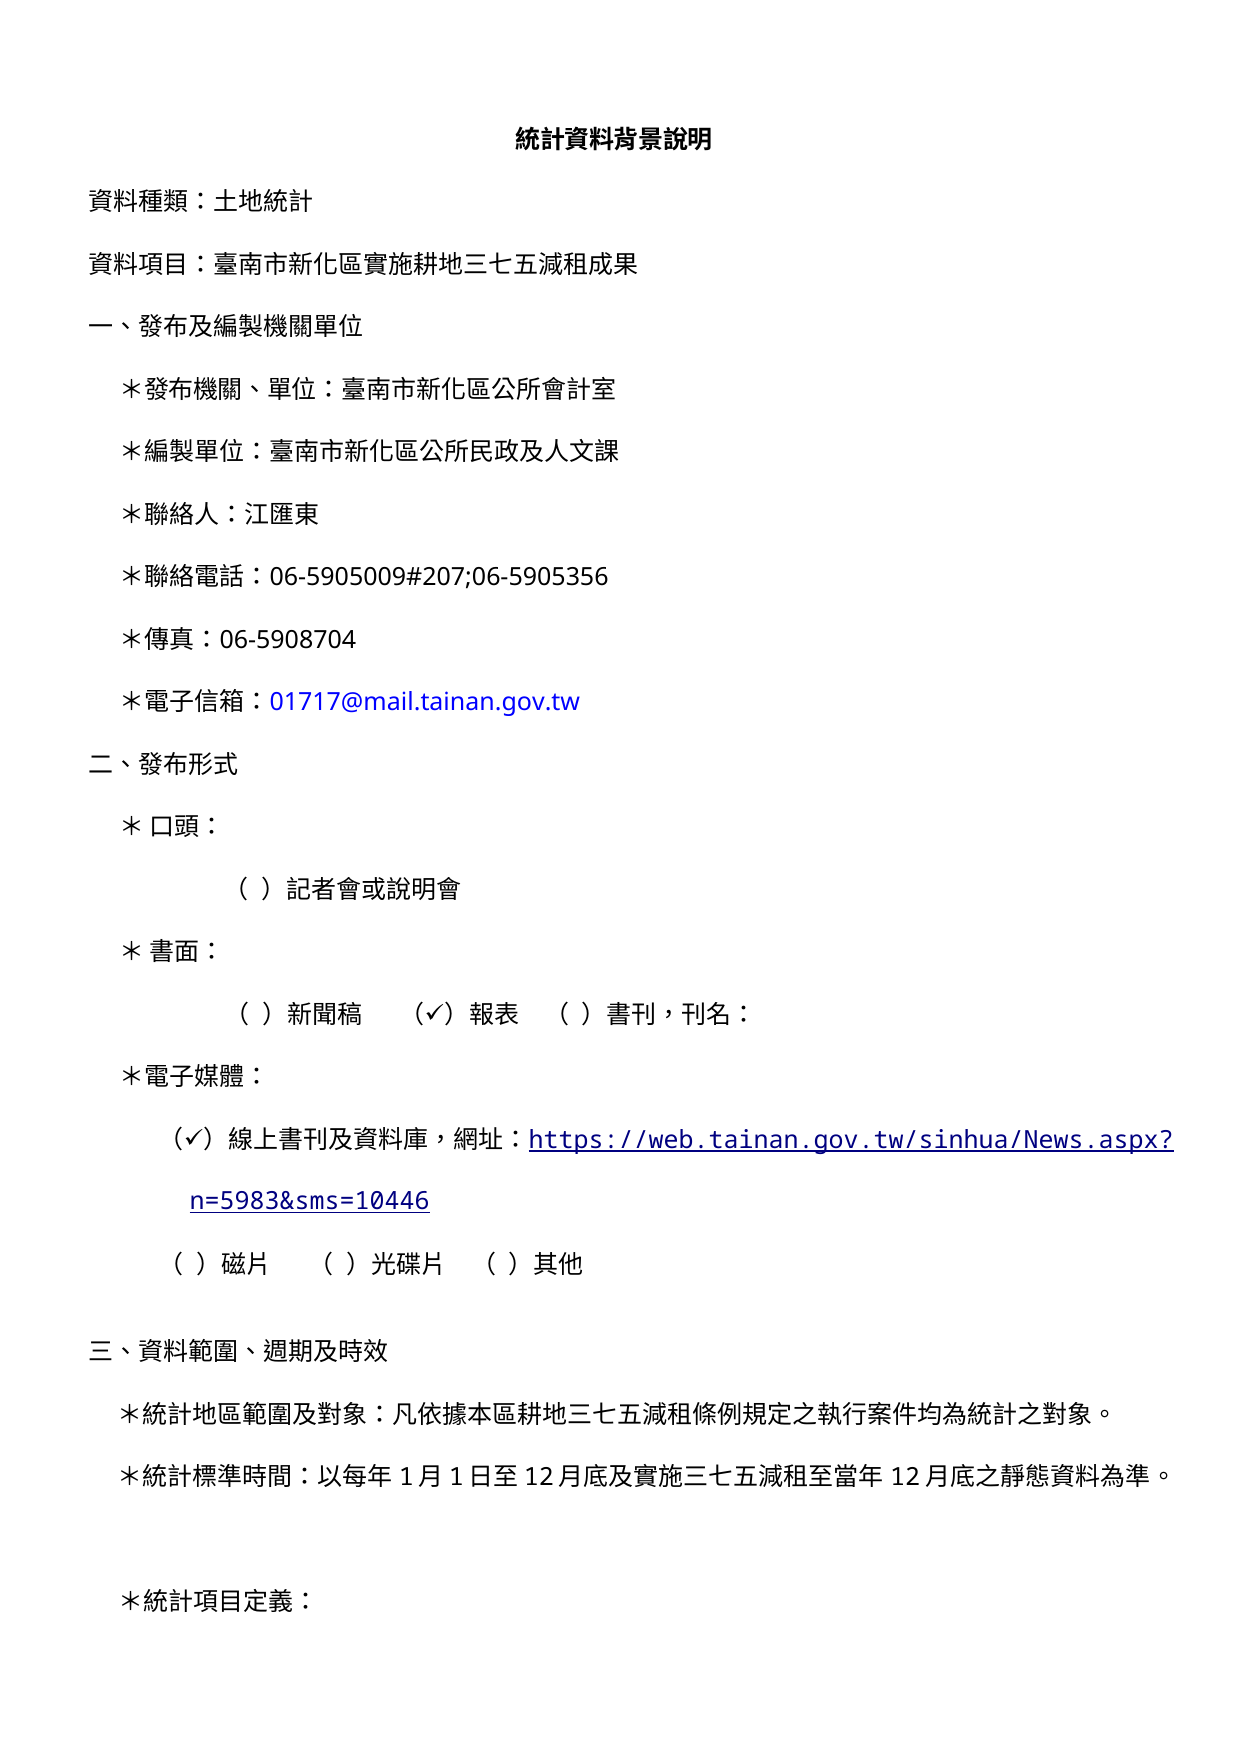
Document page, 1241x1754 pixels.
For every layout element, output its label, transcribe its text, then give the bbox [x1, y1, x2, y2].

text 二、發布形式 [89, 721, 1152, 783]
text 資料項目：臺南市新化區實施耕地三七五減租成果 [89, 221, 1152, 283]
text 統計資料背景說明 [89, 96, 1152, 158]
text ＊傳真：06-5908704 [119, 596, 1152, 658]
text （）線上書刊及資料庫，網址：https://web.tainan.gov.tw/sinhua/News.aspx?n=5983&sms=10446 [159, 1096, 1186, 1221]
text 一、發布及編製機關單位 [89, 283, 1152, 346]
text （ ）新聞稿 （）報表 （ ）書刊，刊名： [119, 971, 1152, 1033]
text ＊聯絡人：江匯東 [119, 471, 1152, 533]
text ＊統計項目定義： [89, 1558, 1152, 1621]
text ＊發布機關、單位：臺南市新化區公所會計室 [119, 346, 1152, 408]
text ＊統計標準時間：以每年1月1日至12月底及實施三七五減租至當年12月底之靜態資料為準。 [89, 1433, 1152, 1558]
text （ ）記者會或說明會 [89, 846, 1152, 908]
text 三、資料範圍、週期及時效 [89, 1308, 1152, 1371]
text ＊編製單位：臺南市新化區公所民政及人文課 [119, 408, 1152, 471]
list 口頭： [119, 783, 1152, 846]
list 書面： [119, 908, 1152, 971]
text ＊電子媒體： [119, 1033, 1152, 1096]
text 資料種類：土地統計 [89, 158, 1152, 221]
text ＊聯絡電話：06-5905009#207;06-5905356 [119, 533, 1152, 596]
text ＊電子信箱：01717@mail.tainan.gov.tw [119, 658, 1152, 721]
text ＊統計地區範圍及對象：凡依據本區耕地三七五減租條例規定之執行案件均為統計之對象。 [89, 1371, 1152, 1433]
text （ ）磁片 （ ）光碟片 （ ）其他 [159, 1221, 1186, 1283]
